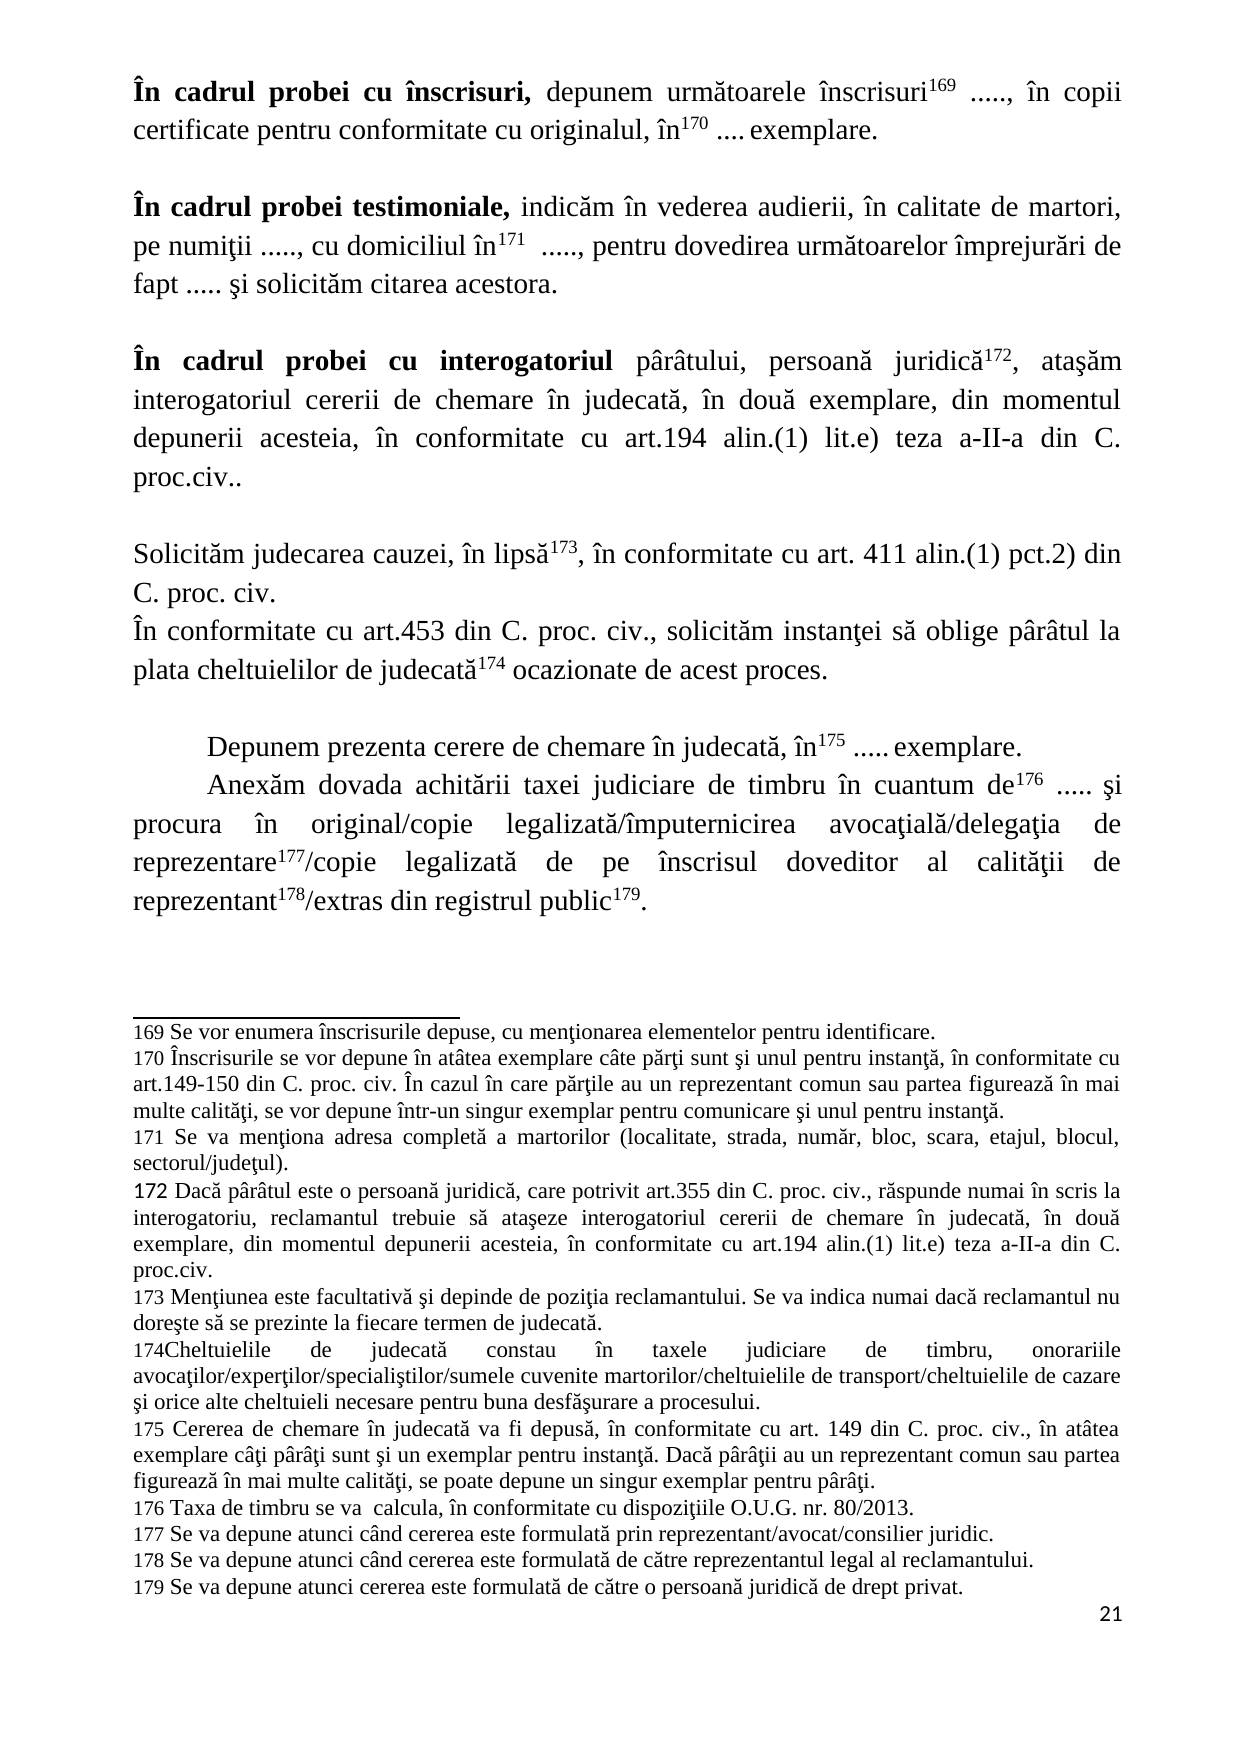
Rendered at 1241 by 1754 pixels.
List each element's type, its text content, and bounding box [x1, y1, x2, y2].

text Solicităm judecarea cauzei, în lipsă, în conformitate cu art. 411 alin.(1) pct.2) din C. proc. civ. [133, 536, 1122, 608]
text Anexăm dovada achitării taxei judiciare de timbru în cuantum de ..... şi procura în original/copie legalizată/împuternicirea avocaţială/delegaţia de reprezentare/copie legalizată de pe înscrisul doveditor al calităţii de reprezentant/extras din registrul public. [133, 767, 1122, 917]
text În conformitate cu art.453 din C. proc. civ., solicităm instanţei să oblige pârâtul la plata cheltuielilor de judecată ocazionate de acest proces. [133, 613, 1122, 685]
text Se va depune atunci cererea este formulată de către o persoană juridică de drept privat. [133, 1573, 1122, 1599]
text Cheltuielile de judecată constau în taxele judiciare de timbru, onorariile avocaţilor/experţilor/specialiştilor/sumele cuvenite martorilor/cheltuielile de transport/cheltuielile de cazare şi orice alte cheltuieli necesare pentru buna desfăşurare a procesului. [133, 1336, 1122, 1415]
text În cadrul probei cu interogatoriul pârâtului, persoană juridică, ataşăm interogatoriul cererii de chemare în judecată, în două exemplare, din momentul depunerii acesteia, în conformitate cu art.194 alin.(1) lit.e) teza a-II-a din C. proc.civ.. [133, 343, 1122, 493]
text În cadrul probei testimoniale, indicăm în vederea audierii, în calitate de martori, pe numiţii ....., cu domiciliul în ....., pentru dovedirea următoarelor împrejurări de fapt ..... şi solicităm citarea acestora. [133, 189, 1122, 300]
text Se va menţiona adresa completă a martorilor (localitate, strada, număr, bloc, scara, etajul, blocul, sectorul/judeţul). [133, 1123, 1122, 1176]
text Taxa de timbru se va calcula, în conformitate cu dispoziţiile O.U.G. nr. 80/2013. [133, 1494, 1122, 1520]
text Depunem prezenta cerere de chemare în judecată, în ..... exemplare. [133, 729, 1122, 762]
text Se va depune atunci când cererea este formulată de către reprezentantul legal al reclamantului. [133, 1546, 1122, 1573]
text Menţiunea este facultativă şi depinde de poziţia reclamantului. Se va indica numai dacă reclamantul nu doreşte să se prezinte la fiecare termen de judecată. [133, 1283, 1122, 1336]
text Cererea de chemare în judecată va fi depusă, în conformitate cu art. 149 din C. proc. civ., în atâtea exemplare câţi pârâţi sunt şi un exemplar pentru instanţă. Dacă pârâţii au un reprezentant comun sau partea figurează în mai multe calităţi, se poate depune un singur exemplar pentru pârâţi. [133, 1415, 1122, 1494]
text Se vor enumera înscrisurile depuse, cu menţionarea elementelor pentru identificare. [133, 1018, 1122, 1044]
text Înscrisurile se vor depune în atâtea exemplare câte părţi sunt şi unul pentru instanţă, în conformitate cu art.149-150 din C. proc. civ. În cazul în care părţile au un reprezentant comun sau partea figurează în mai multe calităţi, se vor depune într-un singur exemplar pentru comunicare şi unul pentru instanţă. [133, 1044, 1122, 1123]
text În cadrul probei cu înscrisuri, depunem următoarele înscrisuri ....., în copii certificate pentru conformitate cu originalul, în .... exemplare. [133, 74, 1122, 146]
text Dacă pârâtul este o persoană juridică, care potrivit art.355 din C. proc. civ., răspunde numai în scris la interogatoriu, reclamantul trebuie să ataşeze interogatoriul cererii de chemare în judecată, în două exemplare, din momentul depunerii acesteia, în conformitate cu art.194 alin.(1) lit.e) teza a-II-a din C. proc.civ. [133, 1176, 1122, 1283]
text Se va depune atunci când cererea este formulată prin reprezentant/avocat/consilier juridic. [133, 1520, 1122, 1546]
